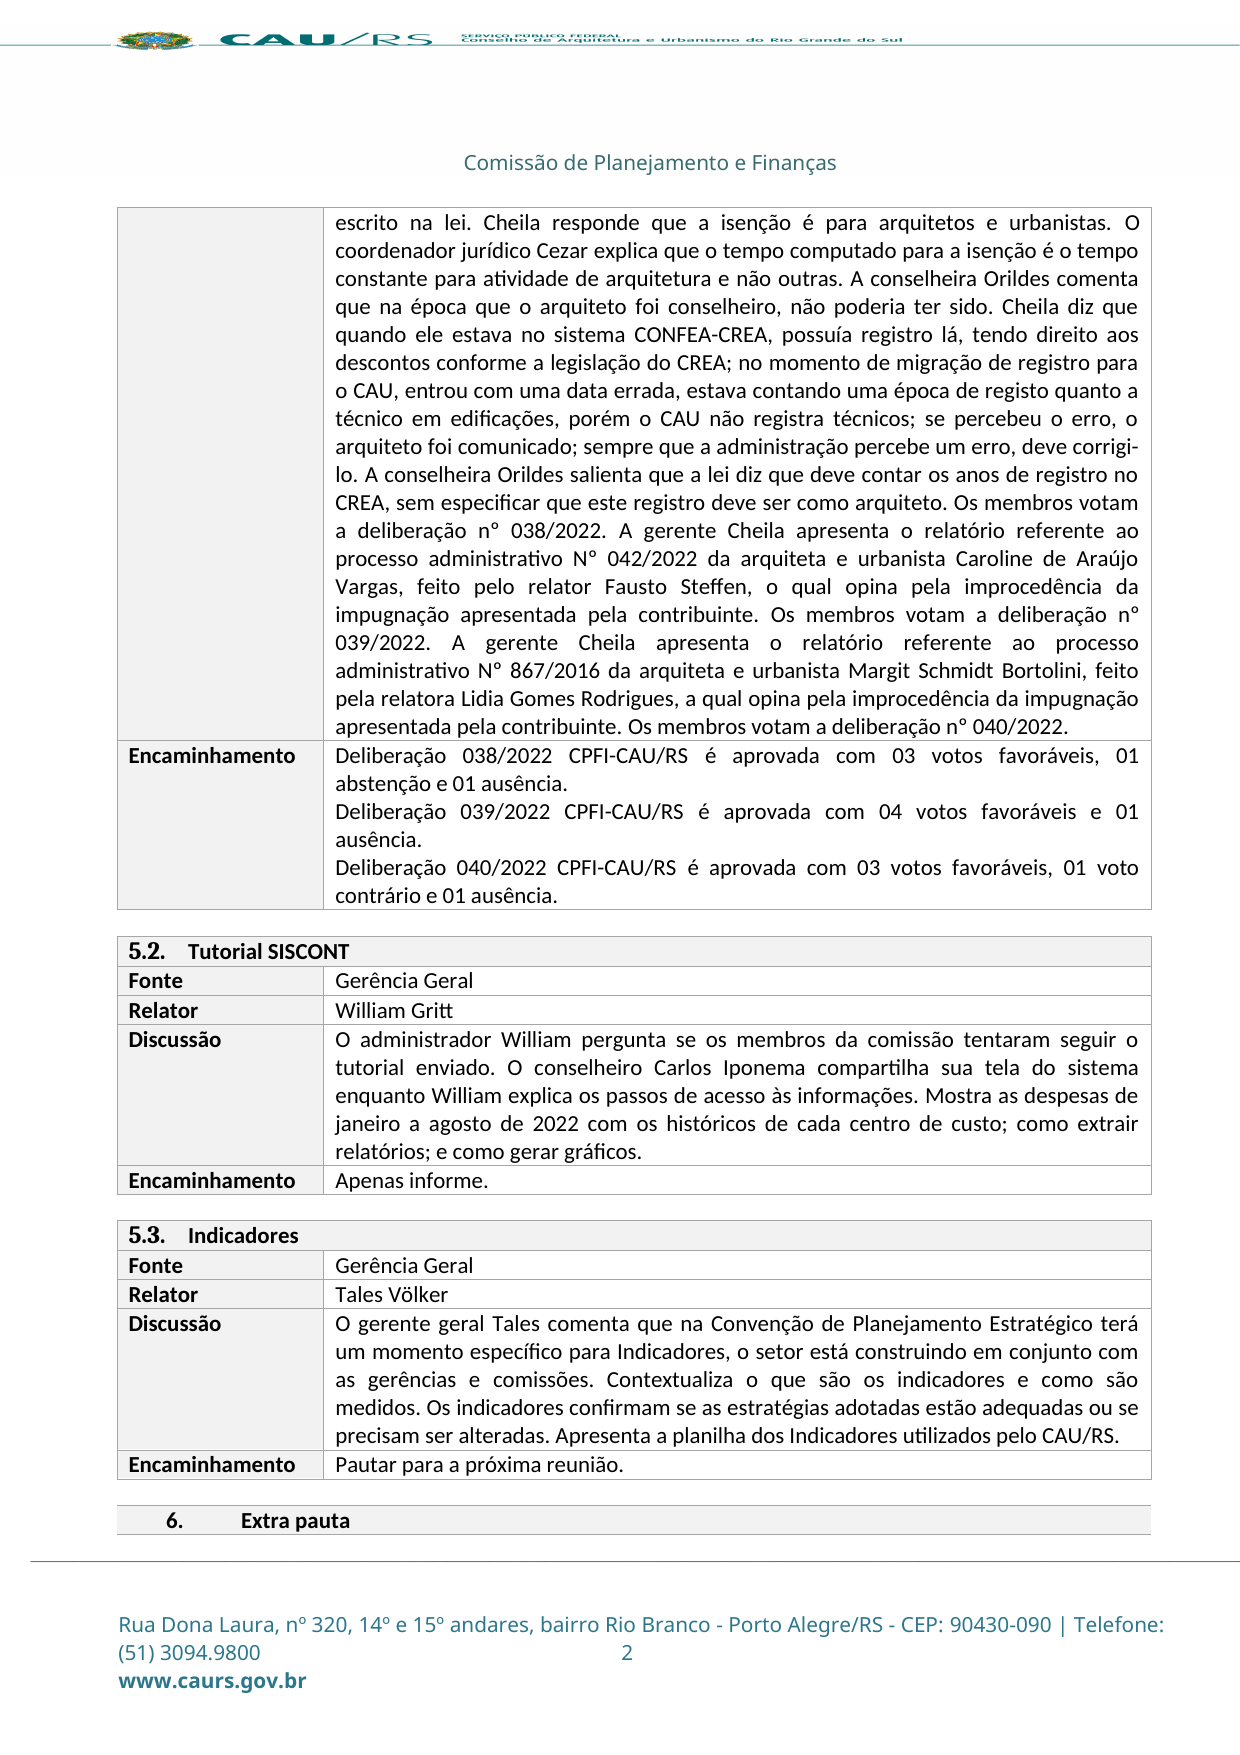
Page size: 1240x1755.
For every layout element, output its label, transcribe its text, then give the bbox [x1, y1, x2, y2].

table_cell [118, 208, 323, 740]
table_cell Apenas informe. [324, 1166, 1151, 1194]
table_cell Discussão [118, 1309, 323, 1449]
table_cell Gerência Geral [324, 1251, 1151, 1279]
table_cell Encaminhamento [118, 1166, 323, 1194]
table_cell William Gritt [324, 996, 1151, 1024]
table_cell [117, 910, 1151, 936]
table_cell escrito na lei. Cheila responde que a isenção é para arquitetos e urbanistas. O coordenador jurídico Cezar explica que o tempo computado para a isenção é o tempo constante para atividade de arquitetura e não outras. A conselheira Orildes comenta que na época que o arquiteto foi conselheiro, não poderia ter sido. Cheila diz que quando ele estava no sistema CONFEA-CREA, possuía registro lá, tendo direito aos descontos conforme a legislação do CREA; no momento de migração de registro para o CAU, entrou com uma data errada, estava contando uma época de registo quanto a técnico em edificações, porém o CAU não registra técnicos; se percebeu o erro, o arquiteto foi comunicado; sempre que a administração percebe um erro, deve corrigi-lo. A conselheira Orildes salienta que a lei diz que deve contar os anos de registro no CREA, sem especificar que este registro deve ser como arquiteto. Os membros votam a deliberação nº 038/2022. A gerente Cheila apresenta o relatório referente ao processo administrativo Nº 042/2022 da arquiteta e urbanista Caroline de Araújo Vargas, feito pelo relator Fausto Steffen, o qual opina pela improcedência da impugnação apresentada pela contribuinte. Os membros votam a deliberação nº 039/2022. A gerente Cheila apresenta o relatório referente ao processo administrativo Nº 867/2016 da arquiteta e urbanista Margit Schmidt Bortolini, feito pela relatora Lidia Gomes Rodrigues, a qual opina pela improcedência da impugnação apresentada pela contribuinte. Os membros votam a deliberação nº 040/2022. [324, 208, 1151, 740]
table_cell Tutorial SISCONT [118, 937, 1151, 966]
table_cell Discussão [118, 1025, 323, 1165]
table_cell Pautar para a próxima reunião. [324, 1451, 1151, 1478]
table_cell O administrador William pergunta se os membros da comissão tentaram seguir o tutorial enviado. O conselheiro Carlos Iponema compartilha sua tela do sistema enquanto William explica os passos de acesso às informações. Mostra as despesas de janeiro a agosto de 2022 com os históricos de cada centro de custo; como extrair relatórios; e como gerar gráficos. [324, 1025, 1151, 1165]
table_cell Deliberação 038/2022 CPFI-CAU/RS é aprovada com 03 votos favoráveis, 01 abstenção e 01 ausência. Deliberação 039/2022 CPFI-CAU/RS é aprovada com 04 votos favoráveis e 01 ausência. Deliberação 040/2022 CPFI-CAU/RS é aprovada com 03 votos favoráveis, 01 voto contrário e 01 ausência. [324, 741, 1151, 909]
table_cell Encaminhamento [118, 1451, 323, 1478]
table_cell Indicadores [118, 1221, 1151, 1250]
table_cell Fonte [118, 1251, 323, 1279]
table_cell O gerente geral Tales comenta que na Convenção de Planejamento Estratégico terá um momento específico para Indicadores, o setor está construindo em conjunto com as gerências e comissões. Contextualiza o que são os indicadores e como são medidos. Os indicadores confirmam se as estratégias adotadas estão adequadas ou se precisam ser alteradas. Apresenta a planilha dos Indicadores utilizados pelo CAU/RS. [324, 1309, 1151, 1449]
table_cell Extra pauta [117, 1506, 1151, 1534]
table_cell Fonte [118, 967, 323, 995]
table_cell [117, 1195, 1151, 1220]
table_cell Gerência Geral [324, 967, 1151, 995]
table_cell Relator [118, 1280, 323, 1308]
table_cell Tales Völker [324, 1280, 1151, 1308]
table_cell Relator [118, 996, 323, 1024]
table_cell [117, 1480, 1151, 1505]
table_cell Encaminhamento [118, 741, 323, 909]
